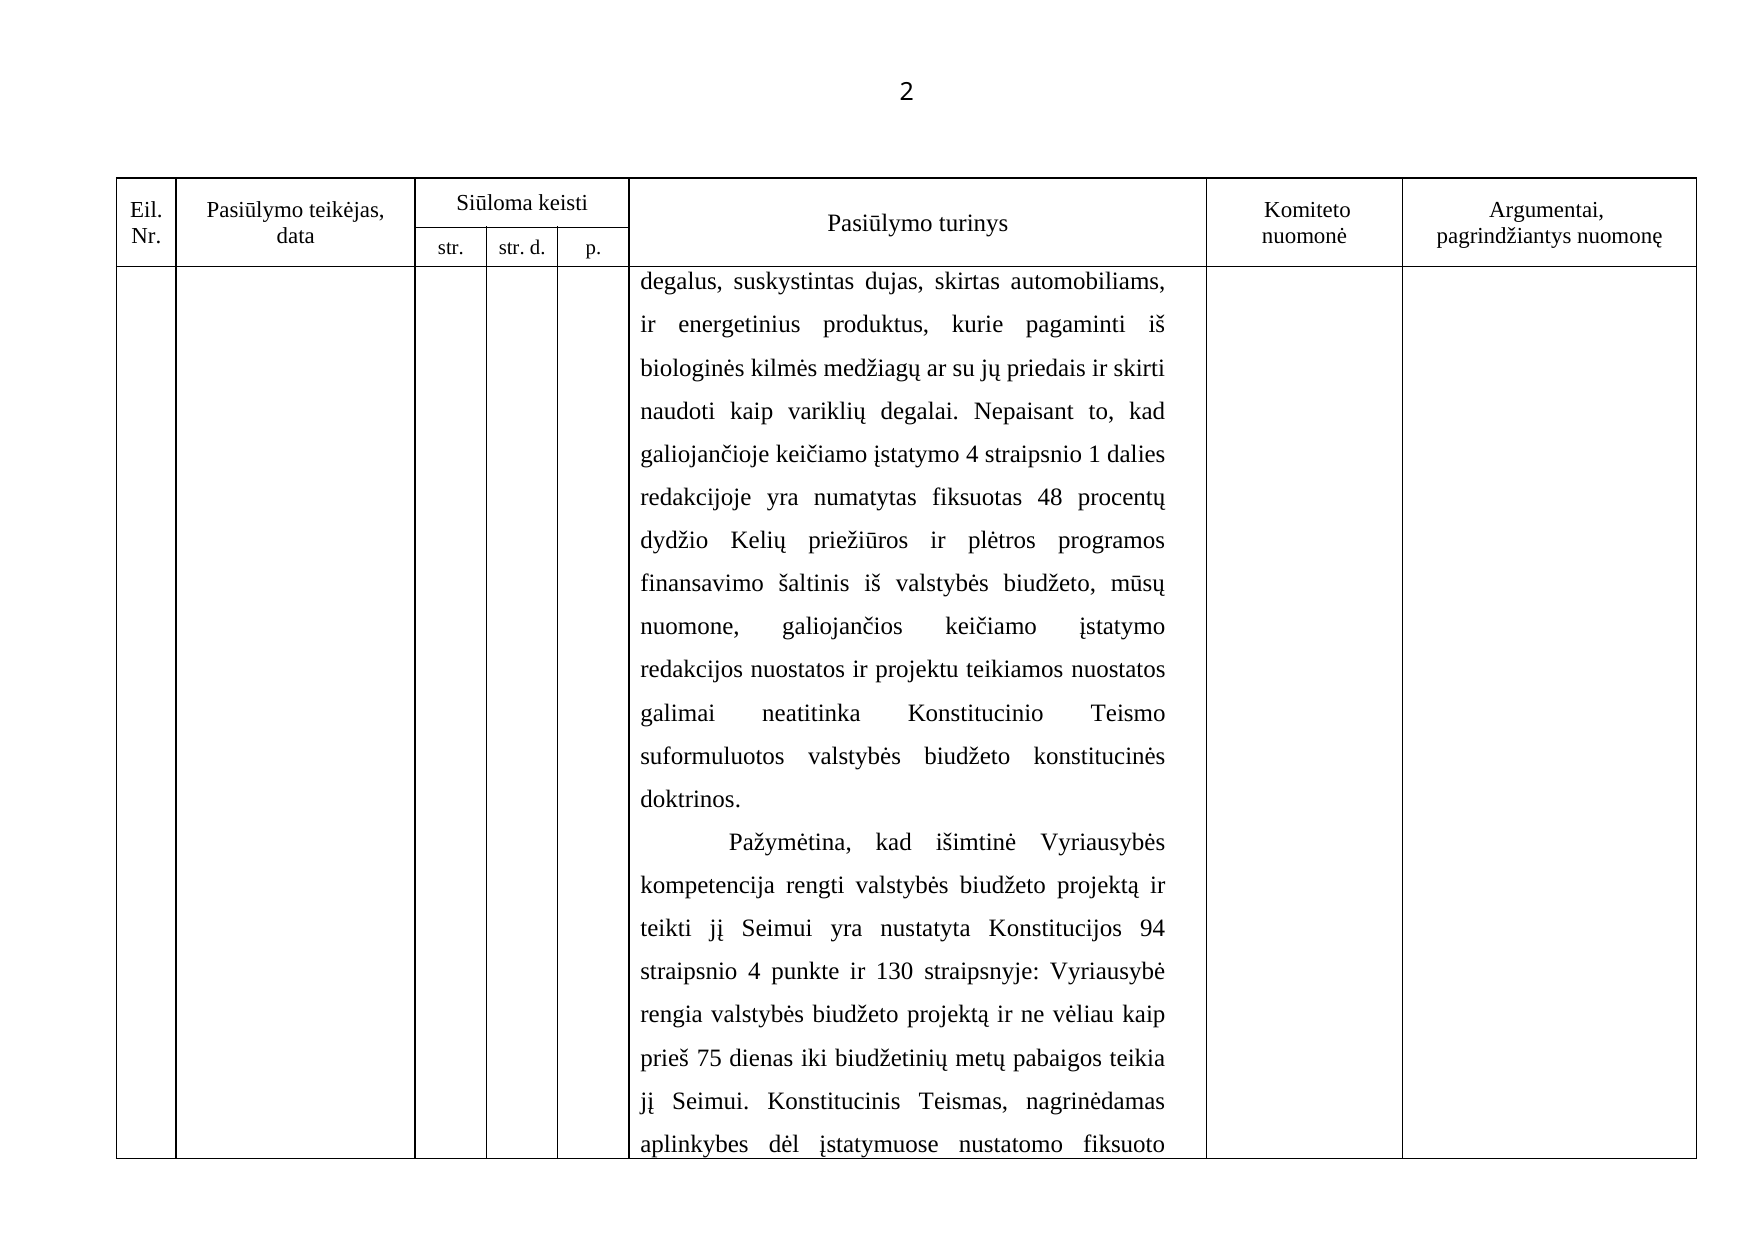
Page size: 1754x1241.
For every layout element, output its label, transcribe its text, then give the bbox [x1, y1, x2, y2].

table_header Eil. Nr. [117, 179, 175, 266]
table_header Siūloma keisti [416, 179, 628, 226]
table_cell [177, 267, 414, 1158]
table_header Argumentai, pagrindžiantys nuomonę [1403, 179, 1696, 266]
table_cell degalus, suskystintas dujas, skirtas automobiliams, ir energetinius produktus, kurie pagaminti iš biologinės kilmės medžiagų ar su jų priedais ir skirti naudoti kaip variklių degalai. Nepaisant to, kad galiojančioje keičiamo įstatymo 4 straipsnio 1 dalies redakcijoje yra numatytas fiksuotas 48 procentų dydžio Kelių priežiūros ir plėtros programos finansavimo šaltinis iš valstybės biudžeto, mūsų nuomone, galiojančios keičiamo įstatymo redakcijos nuostatos ir projektu teikiamos nuostatos galimai neatitinka Konstitucinio Teismo suformuluotos valstybės biudžeto konstitucinės doktrinos. Pažymėtina, kad išimtinė Vyriausybės kompetencija rengti valstybės biudžeto projektą ir teikti jį Seimui yra nustatyta Konstitucijos 94 straipsnio 4 punkte ir 130 straipsnyje: Vyriausybė rengia valstybės biudžeto projektą ir ne vėliau kaip prieš 75 dienas iki biudžetinių metų pabaigos teikia jį Seimui. Konstitucinis Teismas, nagrinėdamas aplinkybes dėl įstatymuose nustatomo fiksuoto [630, 267, 1206, 1158]
table_cell [487, 267, 557, 1158]
table_cell [1403, 267, 1696, 1158]
table_cell str. d. [487, 228, 557, 266]
table_header Komiteto nuomonė [1207, 179, 1402, 266]
table_header Pasiūlymo teikėjas, data [177, 179, 414, 266]
table_cell [558, 267, 628, 1158]
table_cell str. [416, 228, 486, 266]
table_cell [117, 267, 175, 1158]
table_cell [416, 267, 486, 1158]
table_cell p. [558, 228, 628, 266]
table_cell [1207, 267, 1402, 1158]
table_header Pasiūlymo turinys [630, 179, 1206, 266]
